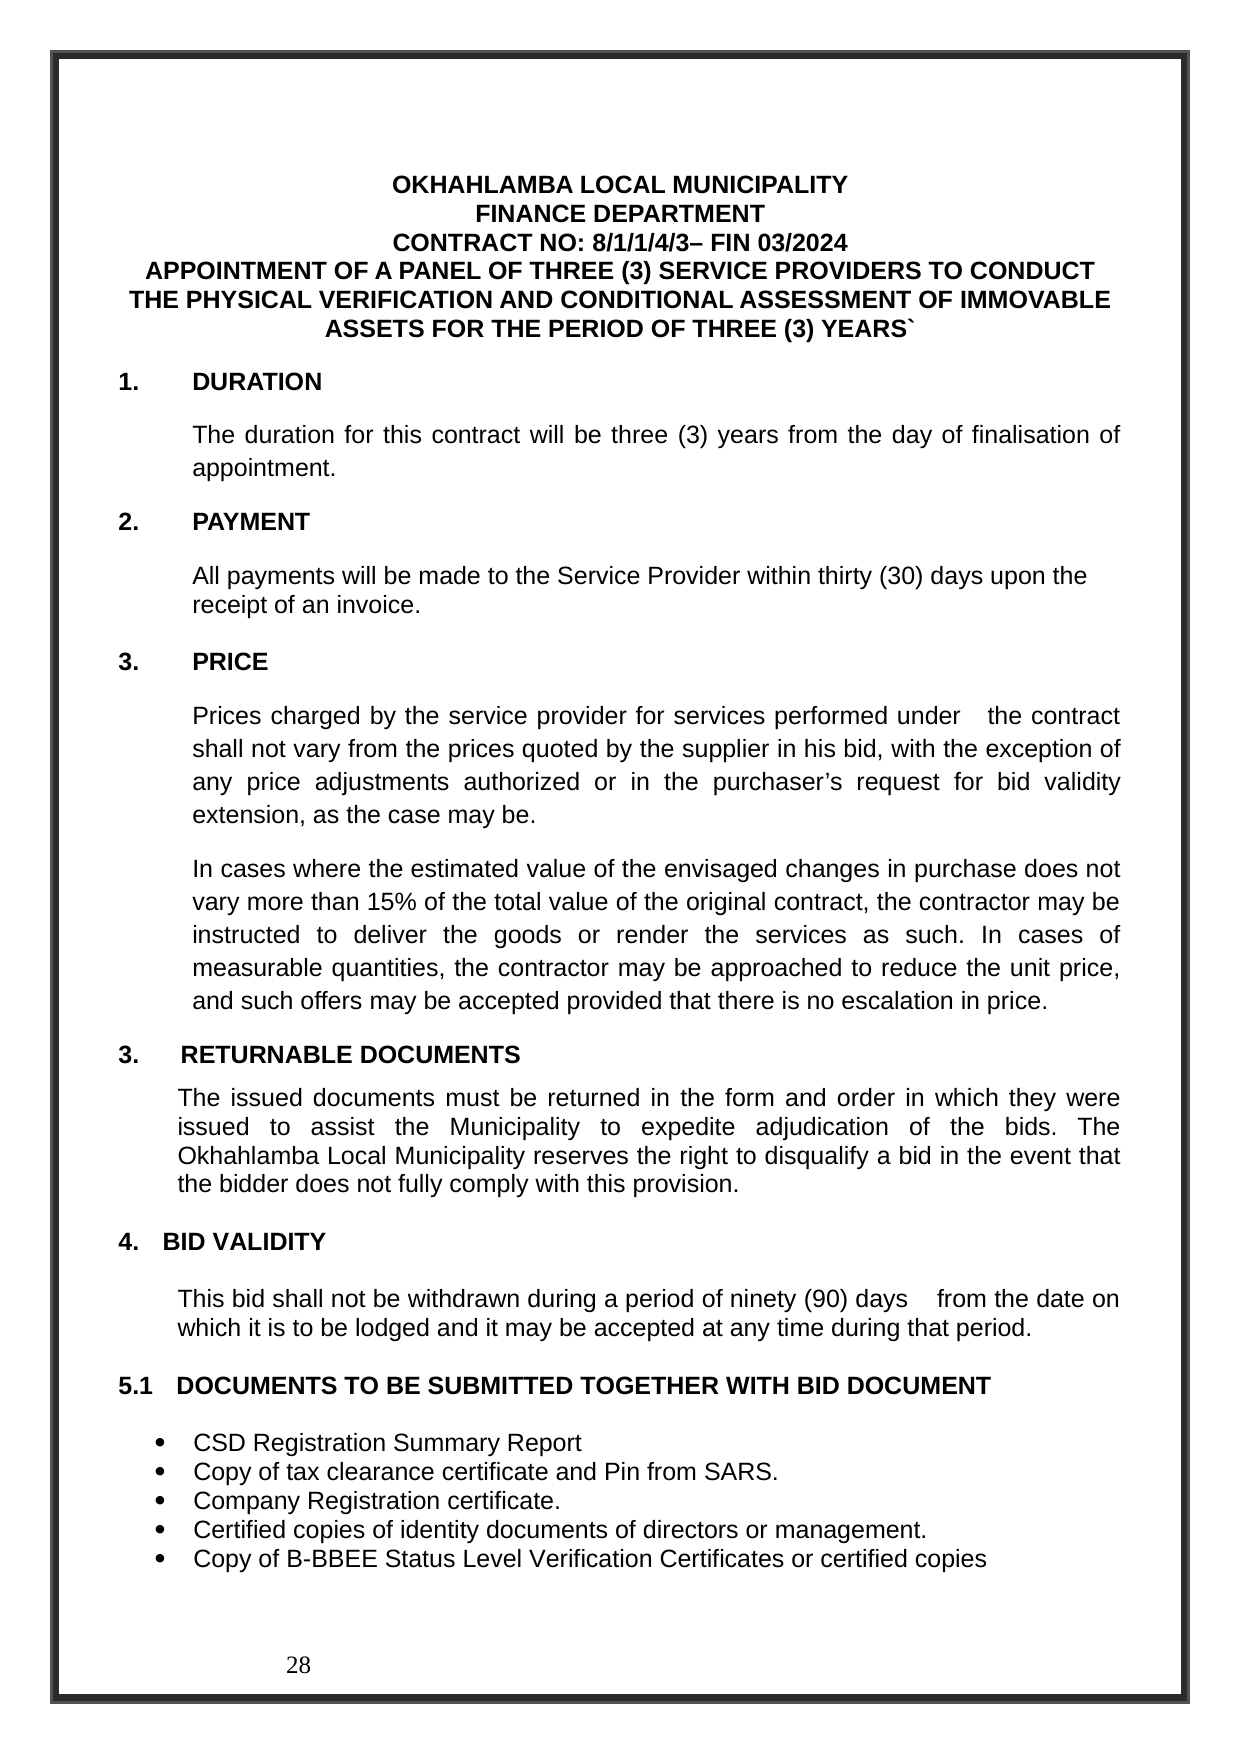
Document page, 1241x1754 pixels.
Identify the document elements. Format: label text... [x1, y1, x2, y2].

list Copy of tax clearance certificate and Pin from SARS. [156, 1457, 1122, 1486]
text 4. BID VALIDITY [118, 1227, 1122, 1256]
text Prices charged by the service provider for services performed under the contract shall not vary from the prices quoted by the supplier in his bid, with the exception of any price adjustments authorized or in the purchaser’s request for bid validity extension, as the case may be. [192, 701, 1122, 829]
text CONTRACT NO: 8/1/1/4/3– FIN 03/2024 [118, 227, 1122, 256]
text The duration for this contract will be three (3) years from the day of finalisation of appointment. [192, 420, 1122, 482]
text In cases where the estimated value of the envisaged changes in purchase does not vary more than 15% of the total value of the original contract, the contractor may be instructed to deliver the goods or render the services as such. In cases of measurable quantities, the contractor may be approached to reduce the unit price, and such offers may be accepted provided that there is no escalation in price. [192, 854, 1122, 1015]
list Company Registration certificate. [156, 1486, 1122, 1515]
text 5.1 DOCUMENTS TO BE SUBMITTED TOGETHER WITH BID DOCUMENT [118, 1371, 1122, 1399]
text This bid shall not be withdrawn during a period of ninety (90) days from the date on which it is to be lodged and it may be accepted at any time during that period. [177, 1284, 1122, 1342]
text The issued documents must be returned in the form and order in which they were issued to assist the Municipality to expedite adjudication of the bids. The Okhahlamba Local Municipality reserves the right to disqualify a bid in the event that the bidder does not fully comply with this provision. [177, 1083, 1122, 1198]
list CSD Registration Summary Report [156, 1428, 1122, 1457]
text OKHAHLAMBA LOCAL MUNICIPALITY [118, 170, 1122, 199]
list Certified copies of identity documents of directors or management. [156, 1515, 1122, 1543]
list Copy of B-BBEE Status Level Verification Certificates or certified copies [156, 1543, 1122, 1572]
text All payments will be made to the Service Provider within thirty (30) days upon the receipt of an invoice. [192, 561, 1122, 618]
text APPOINTMENT OF A PANEL OF THREE (3) SERVICE PROVIDERS TO CONDUCT THE PHYSICAL VERIFICATION AND CONDITIONAL ASSESSMENT OF IMMOVABLE ASSETS FOR THE PERIOD OF THREE (3) YEARS` [118, 256, 1122, 342]
list PAYMENT [118, 507, 1122, 536]
text 3. RETURNABLE DOCUMENTS [118, 1040, 1122, 1069]
text FINANCE DEPARTMENT [118, 199, 1122, 227]
list DURATION [118, 366, 1122, 395]
list PRICE [118, 647, 1122, 676]
